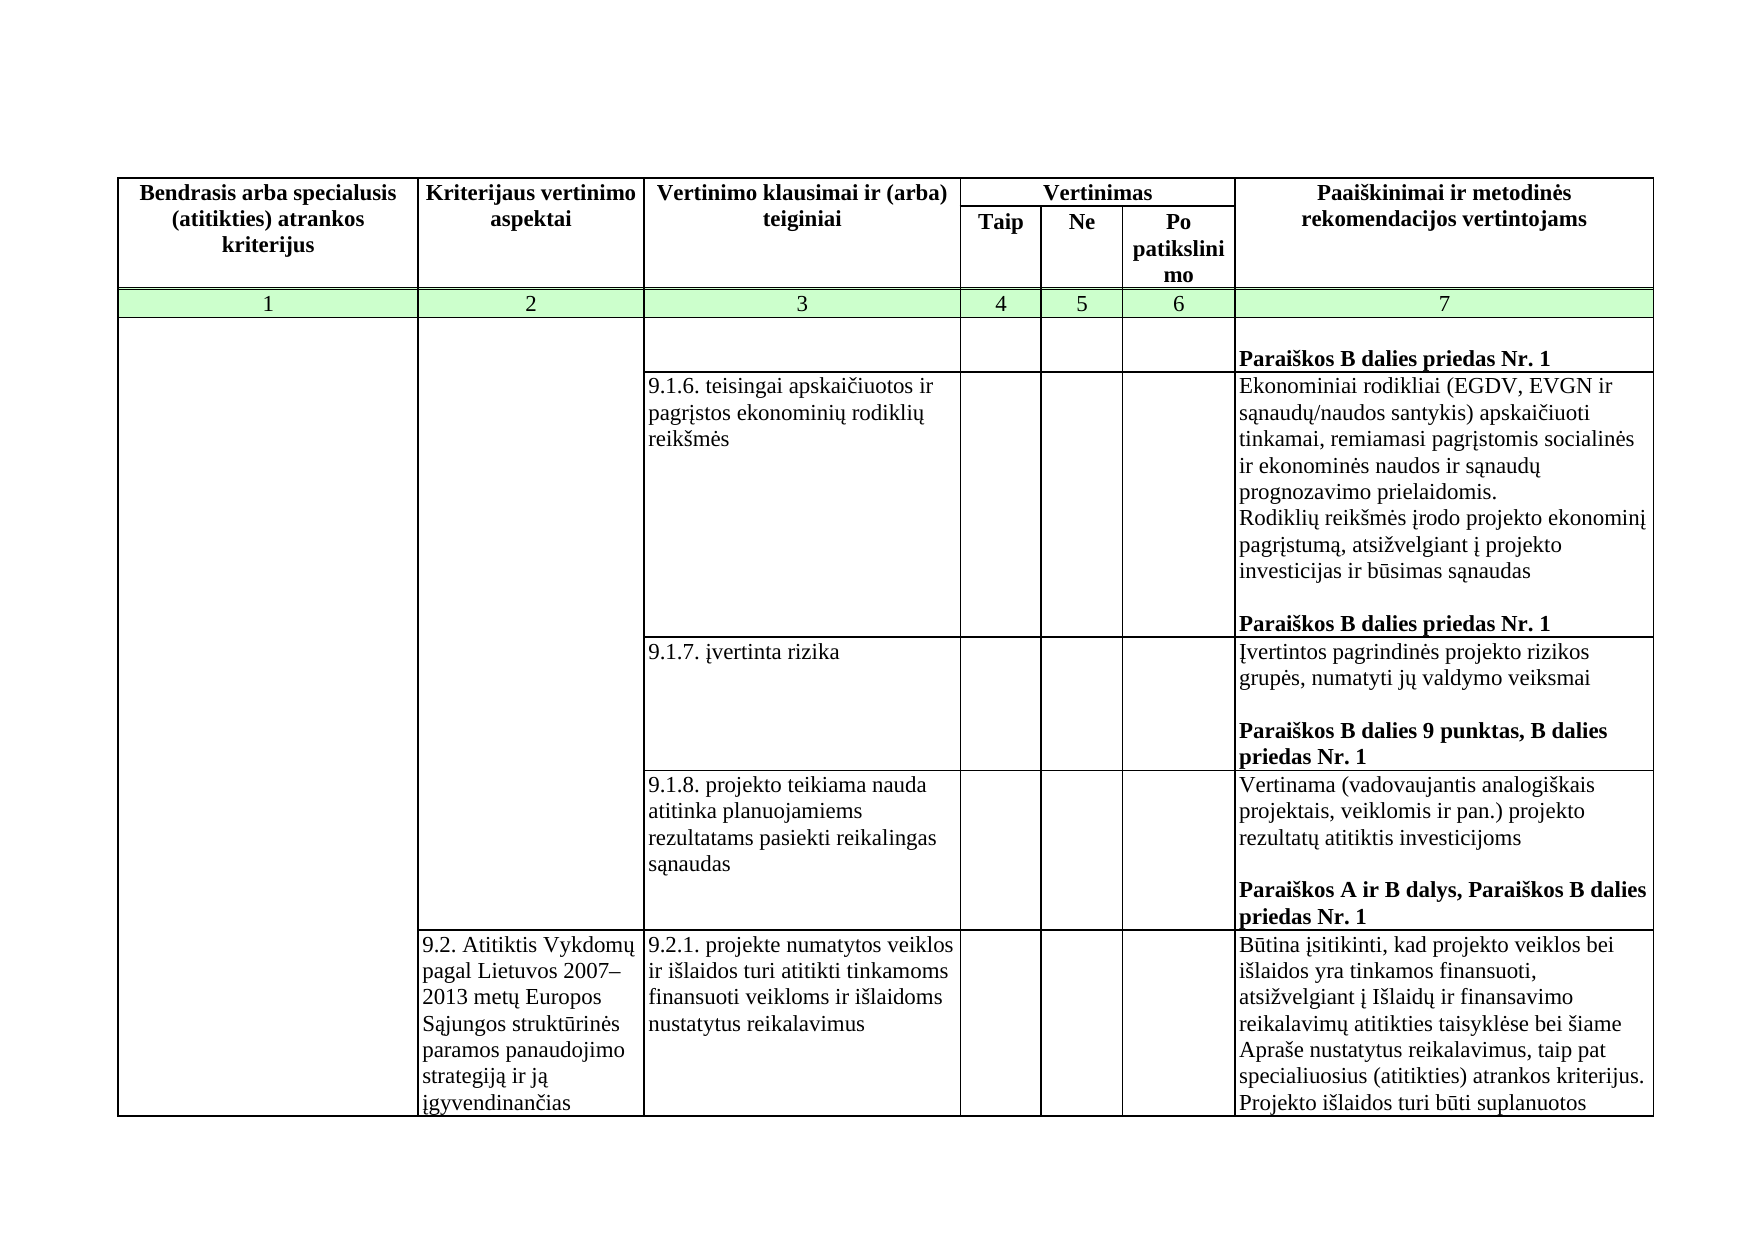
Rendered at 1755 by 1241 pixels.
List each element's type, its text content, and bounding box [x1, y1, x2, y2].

table_cell Įvertintos pagrindinės projekto rizikos grupės, numatyti jų valdymo veiksmai Paraiškos B dalies 9 punktas, B dalies priedas Nr. 1 [1236, 638, 1653, 769]
table_cell 9.2. Atitiktis Vykdomų pagal Lietuvos 2007–2013 metų Europos Sąjungos struktūrinės paramos panaudojimo strategiją ir ją įgyvendinančias [419, 931, 643, 1115]
table_cell [1123, 318, 1234, 371]
table_cell 9.1.8. projekto teikiama nauda atitinka planuojamiems rezultatams pasiekti reikalingas sąnaudas [645, 771, 960, 929]
table_cell [1123, 638, 1234, 769]
table_cell [961, 931, 1040, 1115]
table_cell 5 [1042, 290, 1122, 317]
table_cell Ne [1042, 207, 1122, 287]
table_header Vertinimas [961, 179, 1234, 205]
table_cell [1042, 638, 1122, 769]
table_cell [1123, 373, 1234, 636]
table_cell [961, 771, 1040, 929]
table_header Bendrasis arba specialusis (atitikties) atrankos kriterijus [119, 179, 417, 287]
table_cell Po patikslinimo [1123, 207, 1234, 287]
table_cell [961, 373, 1040, 636]
table_cell [1042, 373, 1122, 636]
table_header Vertinimo klausimai ir (arba) teiginiai [645, 179, 960, 287]
table_cell [1123, 931, 1234, 1115]
table_header Paaiškinimai ir metodinės rekomendacijos vertintojams [1236, 179, 1653, 287]
table_cell [961, 318, 1040, 371]
table_cell Paraiškos B dalies priedas Nr. 1 [1236, 318, 1653, 371]
table_cell Vertinama (vadovaujantis analogiškais projektais, veiklomis ir pan.) projekto rezultatų atitiktis investicijoms Paraiškos A ir B dalys, Paraiškos B dalies priedas Nr. 1 [1236, 771, 1653, 929]
table_cell Taip [961, 207, 1040, 287]
table_header Kriterijaus vertinimo aspektai [419, 179, 643, 287]
table_cell [1042, 318, 1122, 371]
table_cell 9.1.6. teisingai apskaičiuotos ir pagrįstos ekonominių rodiklių reikšmės [645, 373, 960, 636]
table_cell [1042, 771, 1122, 929]
table_cell [645, 318, 960, 371]
table_cell Būtina įsitikinti, kad projekto veiklos bei išlaidos yra tinkamos finansuoti, atsižvelgiant į Išlaidų ir finansavimo reikalavimų atitikties taisyklėse bei šiame Apraše nustatytus reikalavimus, taip pat specialiuosius (atitikties) atrankos kriterijus. Projekto išlaidos turi būti suplanuotos [1236, 931, 1653, 1115]
table_cell [961, 638, 1040, 769]
table_cell [119, 318, 417, 1115]
table_cell 7 [1236, 290, 1653, 317]
table_cell [419, 318, 643, 929]
table_cell 3 [645, 290, 960, 317]
table_cell 9.2.1. projekte numatytos veiklos ir išlaidos turi atitikti tinkamoms finansuoti veikloms ir išlaidoms nustatytus reikalavimus [645, 931, 960, 1115]
table_cell 1 [119, 290, 417, 317]
table_cell 2 [419, 290, 643, 317]
table_cell [1123, 771, 1234, 929]
table_cell Ekonominiai rodikliai (EGDV, EVGN ir sąnaudų/naudos santykis) apskaičiuoti tinkamai, remiamasi pagrįstomis socialinės ir ekonominės naudos ir sąnaudų prognozavimo prielaidomis. Rodiklių reikšmės įrodo projekto ekonominį pagrįstumą, atsižvelgiant į projekto investicijas ir būsimas sąnaudas Paraiškos B dalies priedas Nr. 1 [1236, 373, 1653, 636]
table_cell 6 [1123, 290, 1234, 317]
table_cell 9.1.7. įvertinta rizika [645, 638, 960, 769]
table_cell [1042, 931, 1122, 1115]
table_cell 4 [961, 290, 1040, 317]
